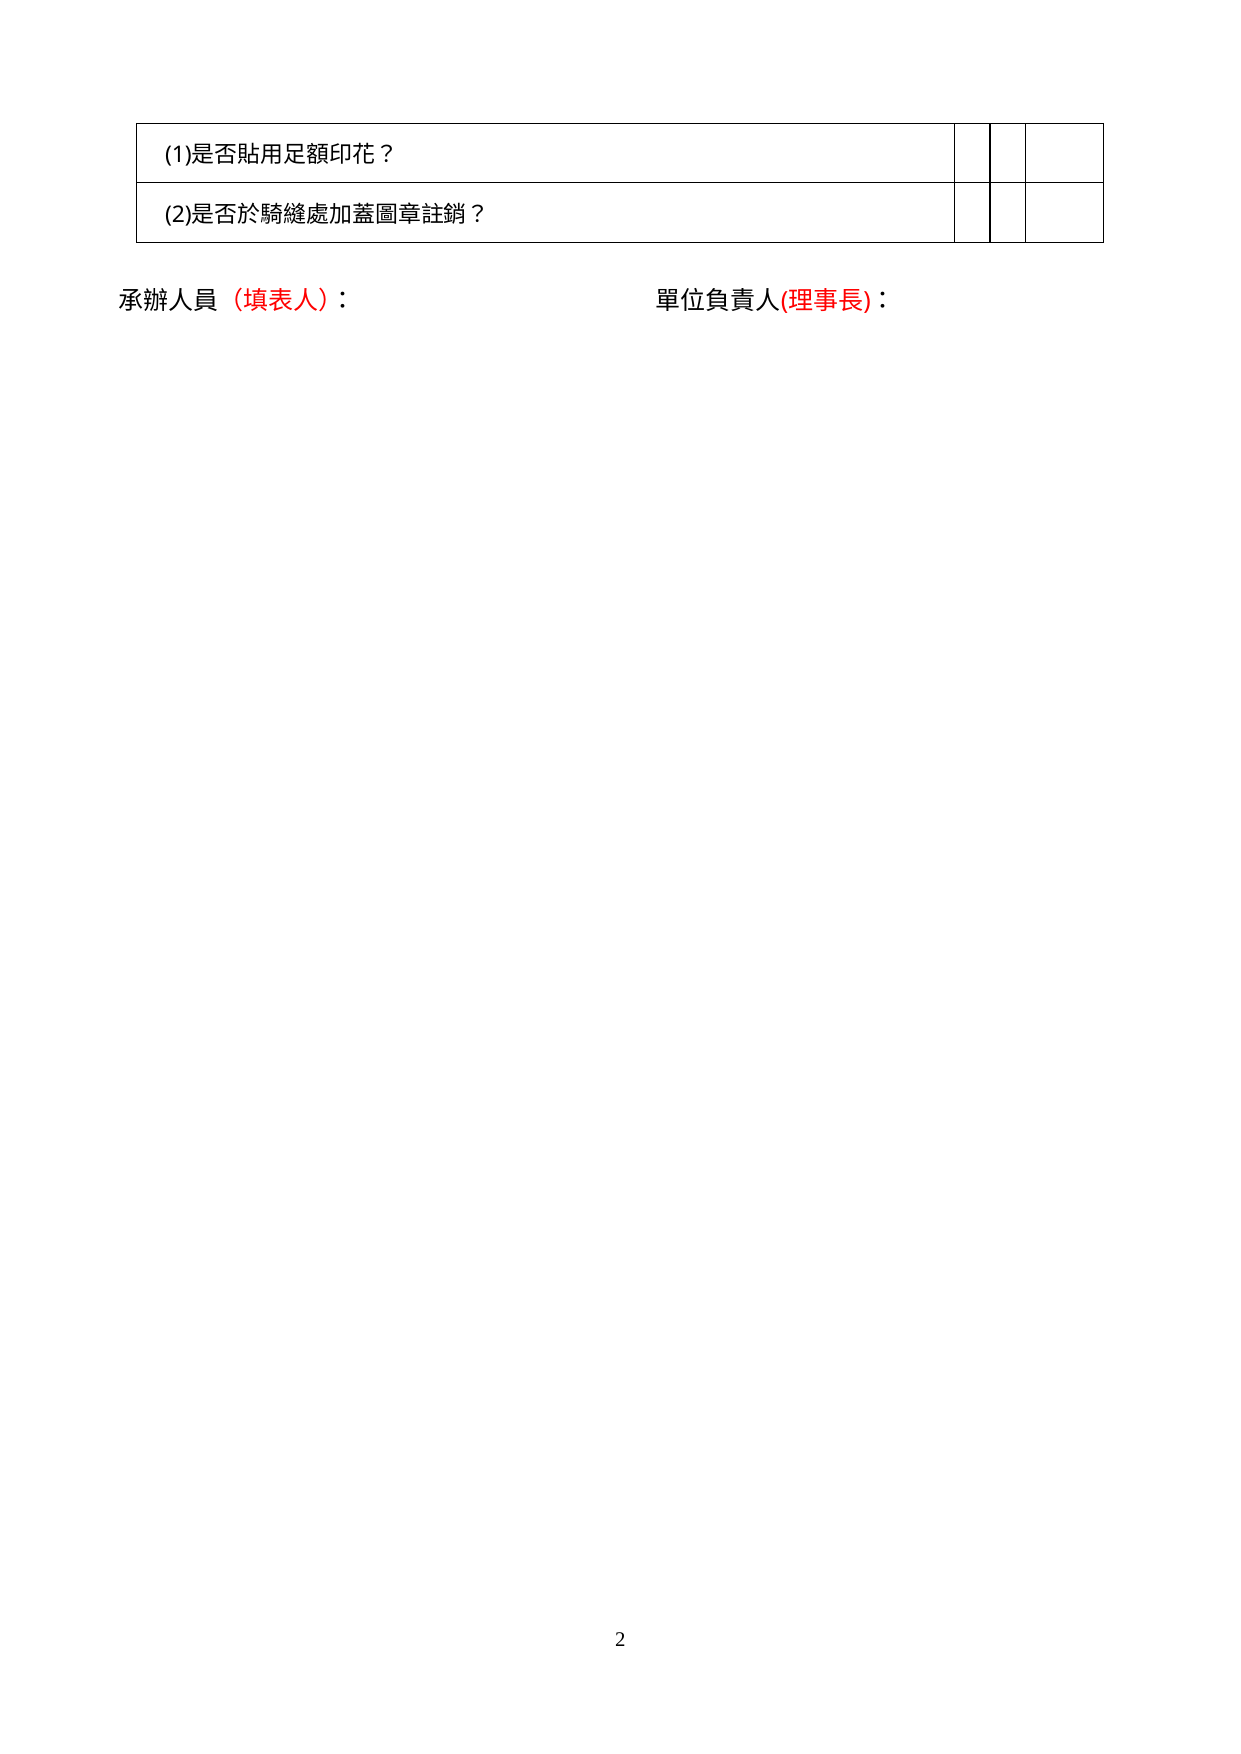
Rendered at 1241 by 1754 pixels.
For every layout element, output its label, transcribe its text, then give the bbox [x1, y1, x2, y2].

table_cell [1026, 124, 1103, 182]
table_cell [955, 183, 989, 242]
table_cell (1)是否貼用足額印花？ [137, 124, 954, 182]
table_cell [1026, 183, 1103, 242]
table_cell [955, 124, 989, 182]
table_cell (2)是否於騎縫處加蓋圖章註銷？ [137, 183, 954, 242]
table_cell [991, 183, 1025, 242]
text 承辦人員（填表人）： 單位負責人(理事長)： [118, 280, 1122, 318]
table_cell [991, 124, 1025, 182]
